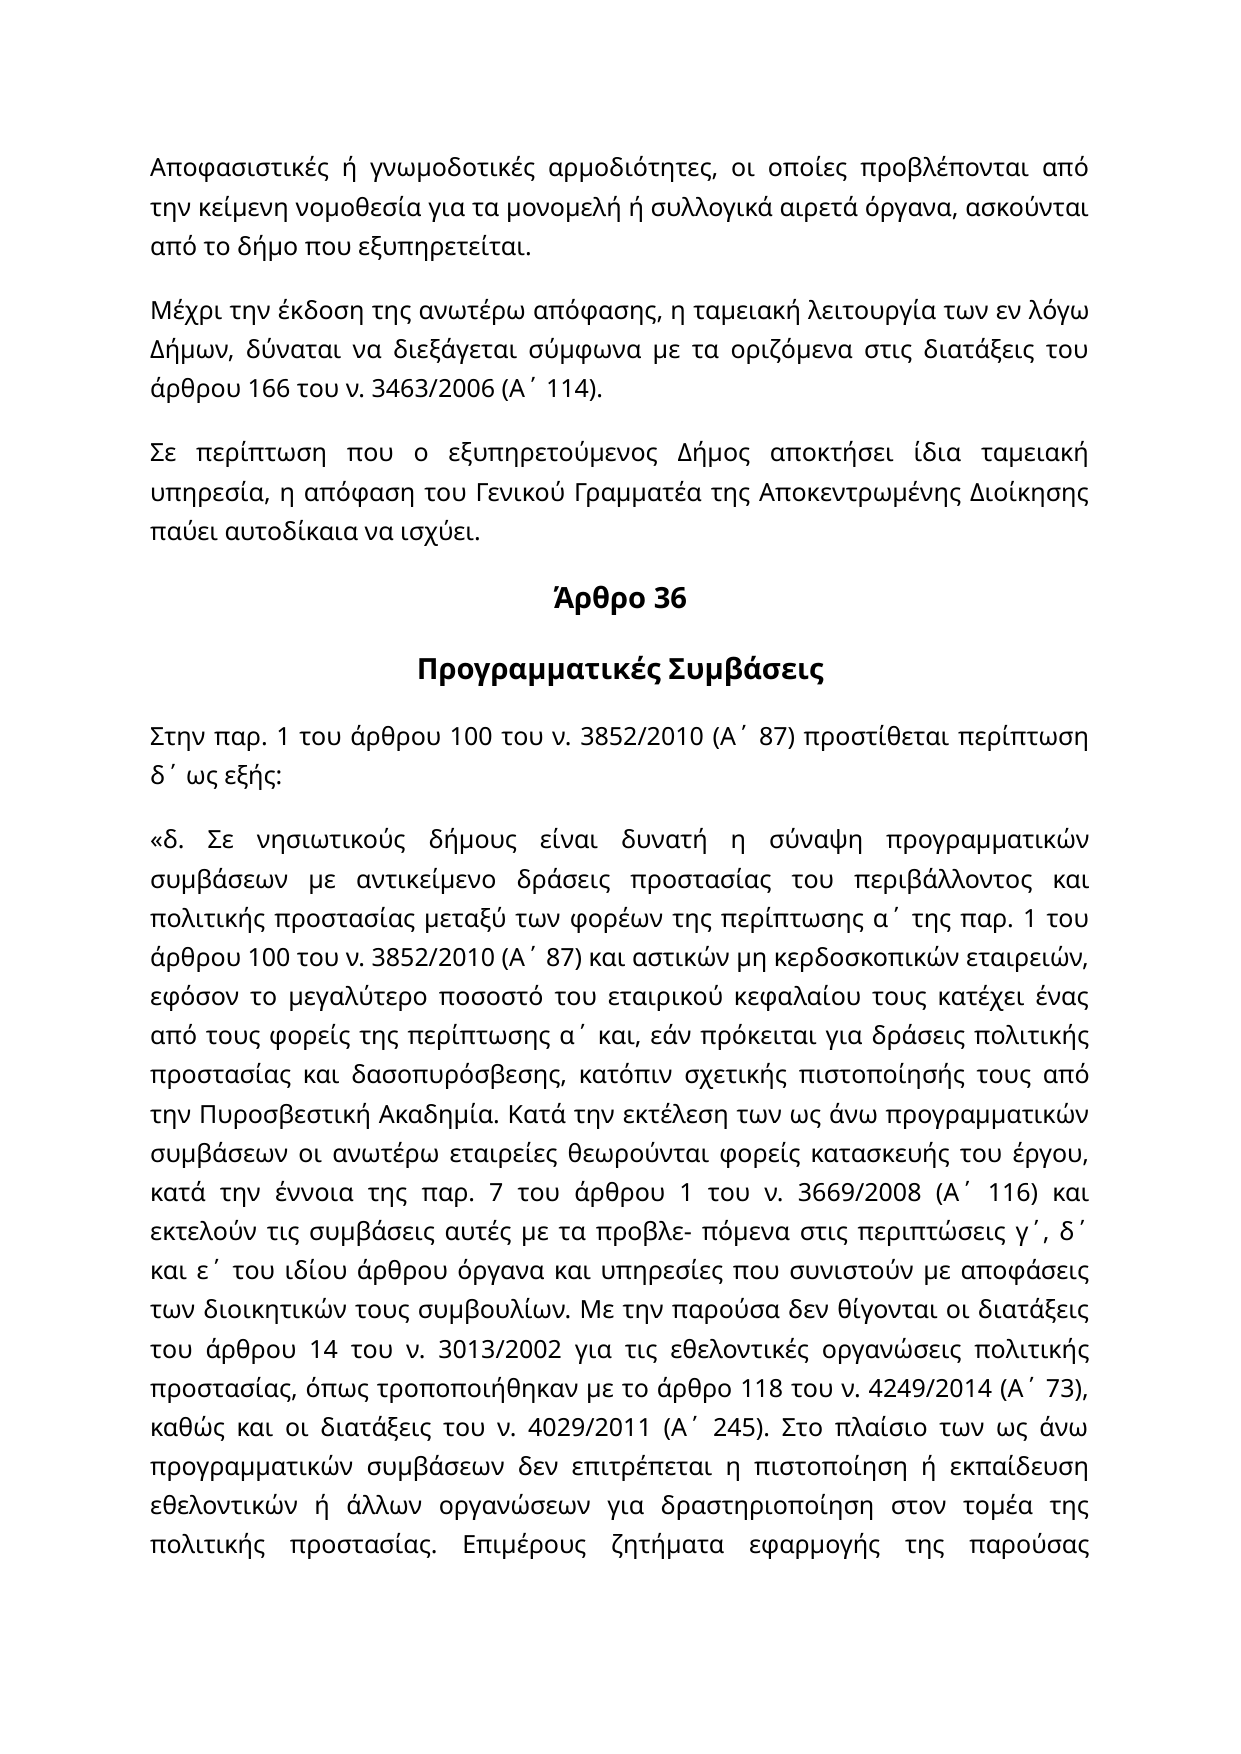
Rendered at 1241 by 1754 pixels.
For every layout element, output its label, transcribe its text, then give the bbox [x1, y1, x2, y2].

text Αποφασιστικές ή γνωμοδοτικές αρμοδιότητες, οι οποίες προβλέπονται από την κείμενη νομοθεσία για τα μονομελή ή συλλογικά αιρετά όργανα, ασκούνται από το δήμο που εξυπηρετείται. [150, 150, 1090, 262]
text «δ. Σε νησιωτικούς δήμους είναι δυνατή η σύναψη προγραμματικών συμβάσεων με αντικείμενο δράσεις προστασίας του περιβάλλοντος και πολιτικής προστασίας μεταξύ των φορέων της περίπτωσης α΄ της παρ. 1 του άρθρου 100 του ν. 3852/2010 (Α΄ 87) και αστικών μη κερδοσκοπικών εταιρειών, εφόσον το μεγαλύτερο ποσοστό του εταιρικού κεφαλαίου τους κατέχει ένας από τους φορείς της περίπτωσης α΄ και, εάν πρόκειται για δράσεις πολιτικής προστασίας και δασοπυρόσβεσης, κατόπιν σχετικής πιστοποίησής τους από την Πυροσβεστική Ακαδημία. Κατά την εκτέλεση των ως άνω προγραμματικών συμβάσεων οι ανωτέρω εταιρείες θεωρούνται φορείς κατασκευής του έργου, κατά την έννοια της παρ. 7 του άρθρου 1 του ν. 3669/2008 (A΄ 116) και εκτελούν τις συμβάσεις αυτές με τα προβλε- πόμενα στις περιπτώσεις γ΄, δ΄ και ε΄ του ιδίου άρθρου όργανα και υπηρεσίες που συνιστούν με αποφάσεις των διοικητικών τους συμβουλίων. Με την παρούσα δεν θίγονται οι διατάξεις του άρθρου 14 του ν. 3013/2002 για τις εθελοντικές οργανώσεις πολιτικής προστασίας, όπως τροποποιήθηκαν με το άρθρο 118 του ν. 4249/2014 (Α΄ 73), καθώς και οι διατάξεις του ν. 4029/2011 (Α΄ 245). Στο πλαίσιο των ως άνω προγραμματικών συμβάσεων δεν επιτρέπεται η πιστοποίηση ή εκπαίδευση εθελοντικών ή άλλων οργανώσεων για δραστηριοποίηση στον τομέα της πολιτικής προστασίας. Επιμέρους ζητήματα εφαρμογής της παρούσας [150, 822, 1090, 1561]
text Μέχρι την έκδοση της ανωτέρω απόφασης, η ταμειακή λειτουργία των εν λόγω Δήμων, δύναται να διεξάγεται σύμφωνα με τα οριζόμενα στις διατάξεις του άρθρου 166 του ν. 3463/2006 (Α΄ 114). [150, 292, 1090, 405]
text Σε περίπτωση που ο εξυπηρετούμενος Δήμος αποκτήσει ίδια ταμειακή υπηρεσία, η απόφαση του Γενικού Γραμματέα της Αποκεντρωμένης Διοίκησης παύει αυτοδίκαια να ισχύει. [150, 435, 1090, 547]
subtitle Προγραμματικές Συμβάσεις [150, 648, 1090, 688]
subtitle Άρθρο 36 [150, 577, 1090, 617]
text Στην παρ. 1 του άρθρου 100 του ν. 3852/2010 (Α΄ 87) προστίθεται περίπτωση δ΄ ως εξής: [150, 719, 1090, 792]
